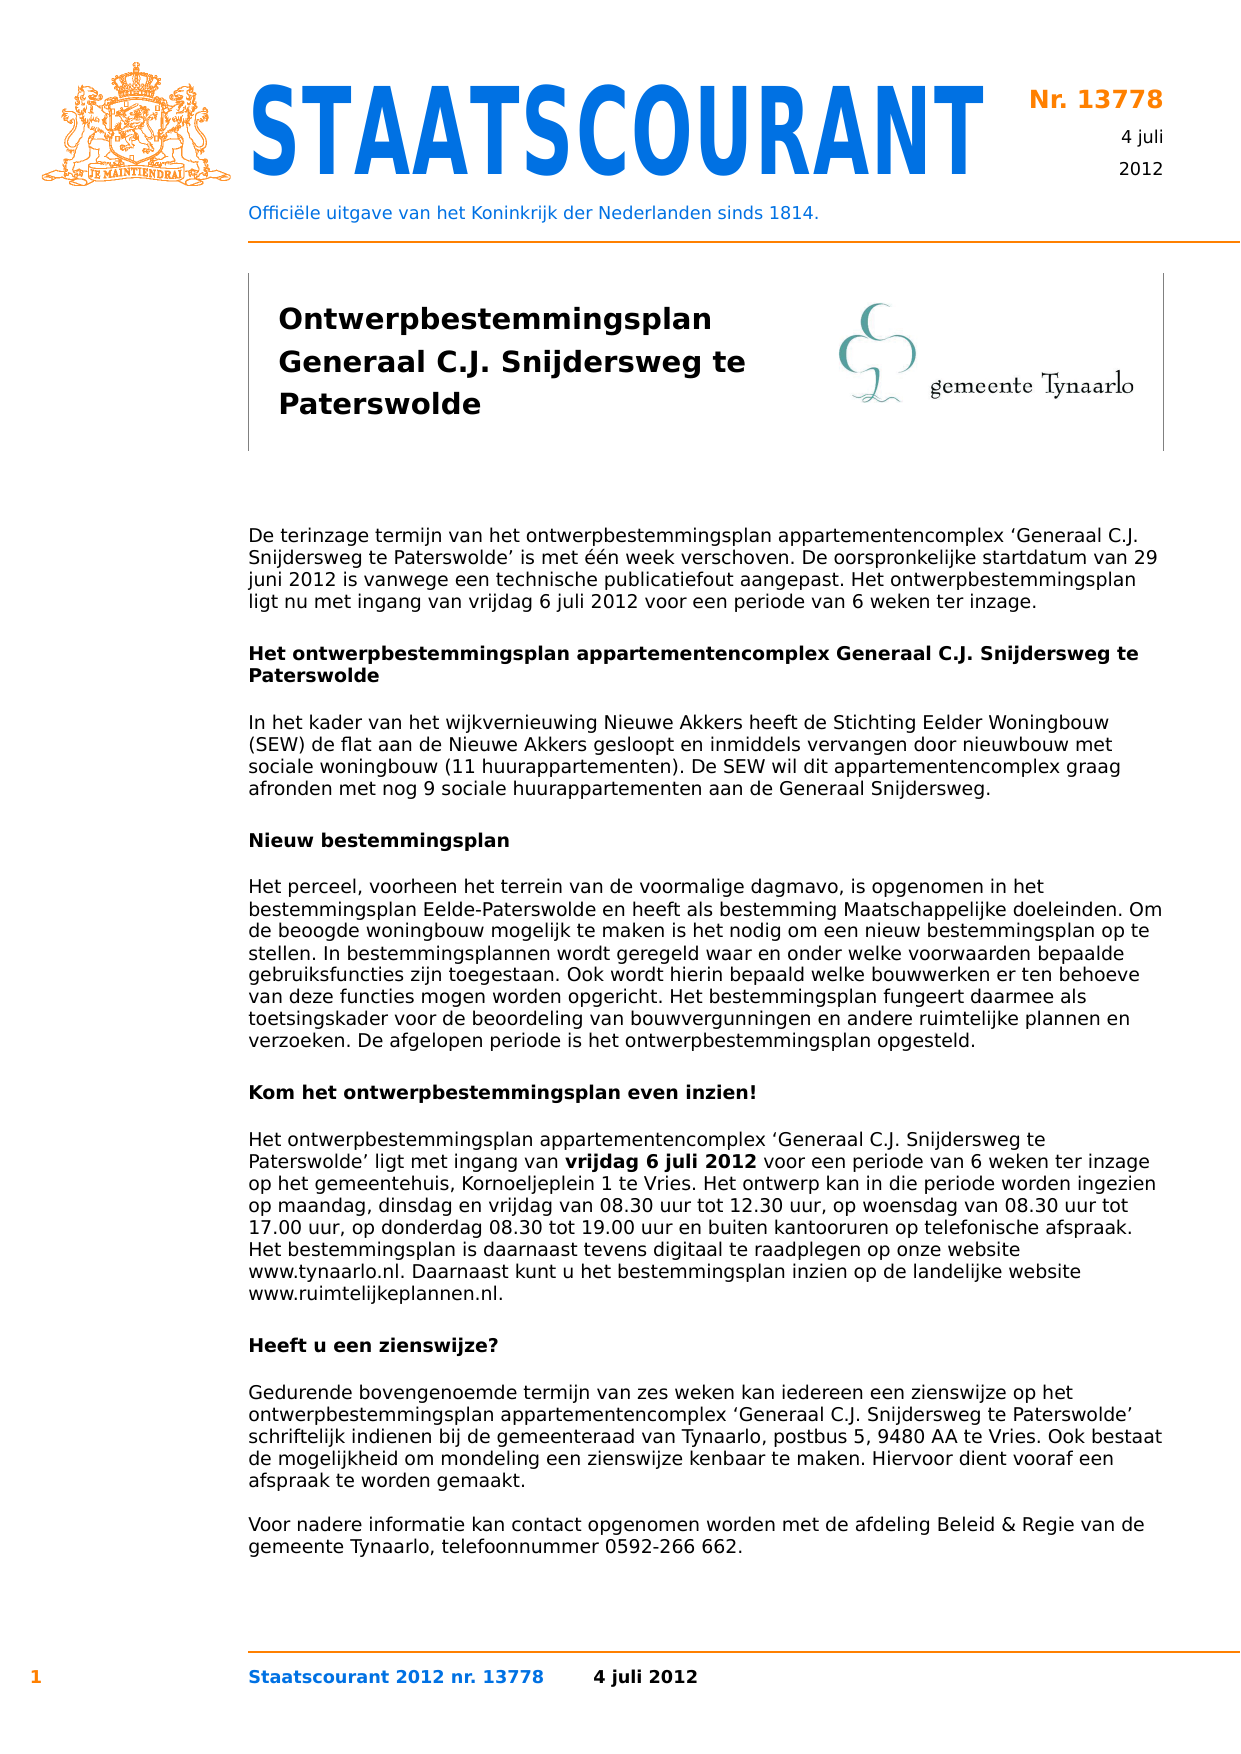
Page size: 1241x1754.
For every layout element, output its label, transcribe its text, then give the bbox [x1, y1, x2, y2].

text Het perceel, voorheen het terrein van de voormalige dagmavo, is opgenomen in het bestemmingsplan Eelde-Paterswolde en heeft als bestemming Maatschappelijke doeleinden. Om de beoogde woningbouw mogelijk te maken is het nodig om een nieuw bestemmingsplan op te stellen. In bestemmingsplannen wordt geregeld waar en onder welke voorwaarden bepaalde gebruiksfuncties zijn toegestaan. Ook wordt hierin bepaald welke bouwwerken er ten behoeve van deze functies mogen worden opgericht. Het bestemmingsplan fungeert daarmee als toetsingskader voor de beoordeling van bouwvergunningen en andere ruimtelijke plannen en verzoeken. De afgelopen periode is het ontwerpbestemmingsplan opgesteld. [248, 876, 1163, 1052]
text Gedurende bovengenoemde termijn van zes weken kan iedereen een zienswijze op het ontwerpbestemmingsplan appartementencomplex ‘Generaal C.J. Snijdersweg te Paterswolde’ schriftelijk indienen bij de gemeenteraad van Tynaarlo, postbus 5, 9480 AA te Vries. Ook bestaat de mogelijkheid om mondeling een zienswijze kenbaar te maken. Hiervoor dient vooraf een afspraak te worden gemaakt. [248, 1382, 1163, 1492]
text Het ontwerpbestemmingsplan appartementencomplex ‘Generaal C.J. Snijdersweg te Paterswolde’ ligt met ingang van vrijdag 6 juli 2012 voor een periode van 6 weken ter inzage op het gemeentehuis, Kornoeljeplein 1 te Vries. Het ontwerp kan in die periode worden ingezien op maandag, dinsdag en vrijdag van 08.30 uur tot 12.30 uur, op woensdag van 08.30 uur tot 17.00 uur, op donderdag 08.30 tot 19.00 uur en buiten kantooruren op telefonische afspraak. Het bestemmingsplan is daarnaast tevens digitaal te raadplegen op onze website www.tynaarlo.nl. Daarnaast kunt u het bestemmingsplan inzien op de landelijke website www.ruimtelijkeplannen.nl. [248, 1129, 1163, 1305]
picture [838, 302, 1134, 403]
text Voor nadere informatie kan contact opgenomen worden met de afdeling Beleid & Regie van de gemeente Tynaarlo, telefoonnummer 0592-266 662. [248, 1514, 1163, 1558]
subtitle Heeft u een zienswijze? [248, 1335, 1163, 1357]
table_header STAATSCOURANT [248, 62, 998, 203]
subtitle Ontwerpbestemmingsplan Generaal C.J. Snijdersweg te Paterswolde [249, 273, 1163, 451]
table_cell 2012 [998, 153, 1240, 203]
table_cell 4 juli [998, 121, 1240, 153]
text De terinzage termijn van het ontwerpbestemmingsplan appartementencomplex ‘Generaal C.J. Snijdersweg te Paterswolde’ is met één week verschoven. De oorspronkelijke startdatum van 29 juni 2012 is vanwege een technische publicatiefout aangepast. Het ontwerpbestemmingsplan ligt nu met ingang van vrijdag 6 juli 2012 voor een periode van 6 weken ter inzage. [248, 525, 1163, 613]
table_header Nr. 13778 [998, 62, 1240, 121]
subtitle Nieuw bestemmingsplan [248, 829, 1163, 851]
text In het kader van het wijkvernieuwing Nieuwe Akkers heeft de Stichting Eelder Woningbouw (SEW) de flat aan de Nieuwe Akkers gesloopt en inmiddels vervangen door nieuwbouw met sociale woningbouw (11 huurappartementen). De SEW wil dit appartementencomplex graag afronden met nog 9 sociale huurappartementen aan de Generaal Snijdersweg. [248, 712, 1163, 799]
subtitle Het ontwerpbestemmingsplan appartementencomplex Generaal C.J. Snijdersweg te Paterswolde [248, 643, 1163, 687]
picture [41, 62, 231, 186]
table_cell Officiële uitgave van het Koninkrijk der Nederlanden sinds 1814. [248, 203, 1240, 241]
subtitle Kom het ontwerpbestemmingsplan even inzien! [248, 1082, 1163, 1104]
table_header [25, 62, 248, 241]
